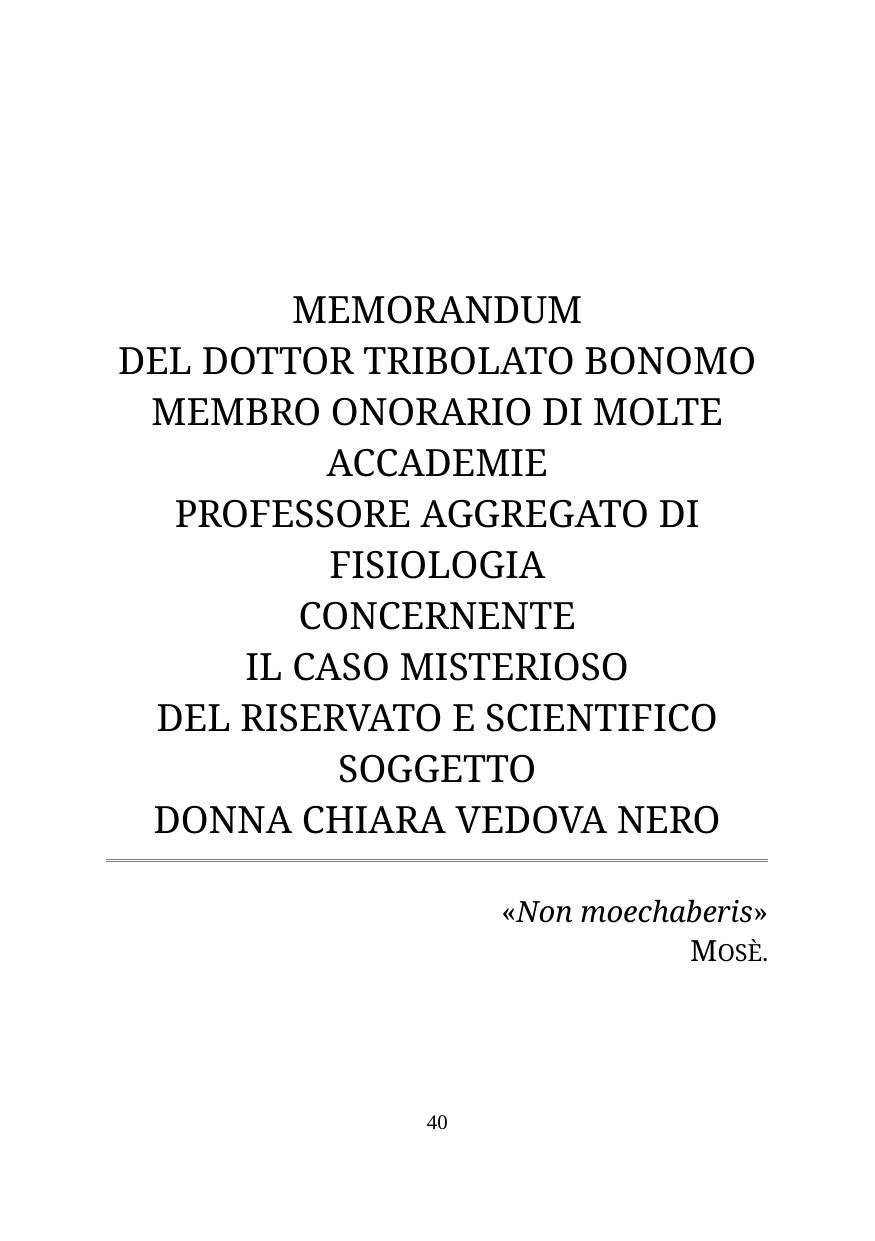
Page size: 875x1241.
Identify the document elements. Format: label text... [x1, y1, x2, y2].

text DEL DOTTOR TRIBOLATO BONOMO [106, 334, 768, 386]
text MEMORANDUM [106, 283, 768, 334]
text DONNA CHIARA VEDOVA NERO [106, 794, 768, 845]
text CONCERNENTE [106, 590, 768, 641]
text PROFESSORE AGGREGATO DI FISIOLOGIA [106, 488, 768, 590]
text IL CASO MISTERIOSO [106, 641, 768, 692]
text MEMBRO ONORARIO DI MOLTE ACCADEMIE [106, 386, 768, 488]
text «Non moechaberis» [106, 891, 768, 931]
text MOSÈ. [106, 931, 768, 970]
text DEL RISERVATO E SCIENTIFICO SOGGETTO [106, 692, 768, 794]
